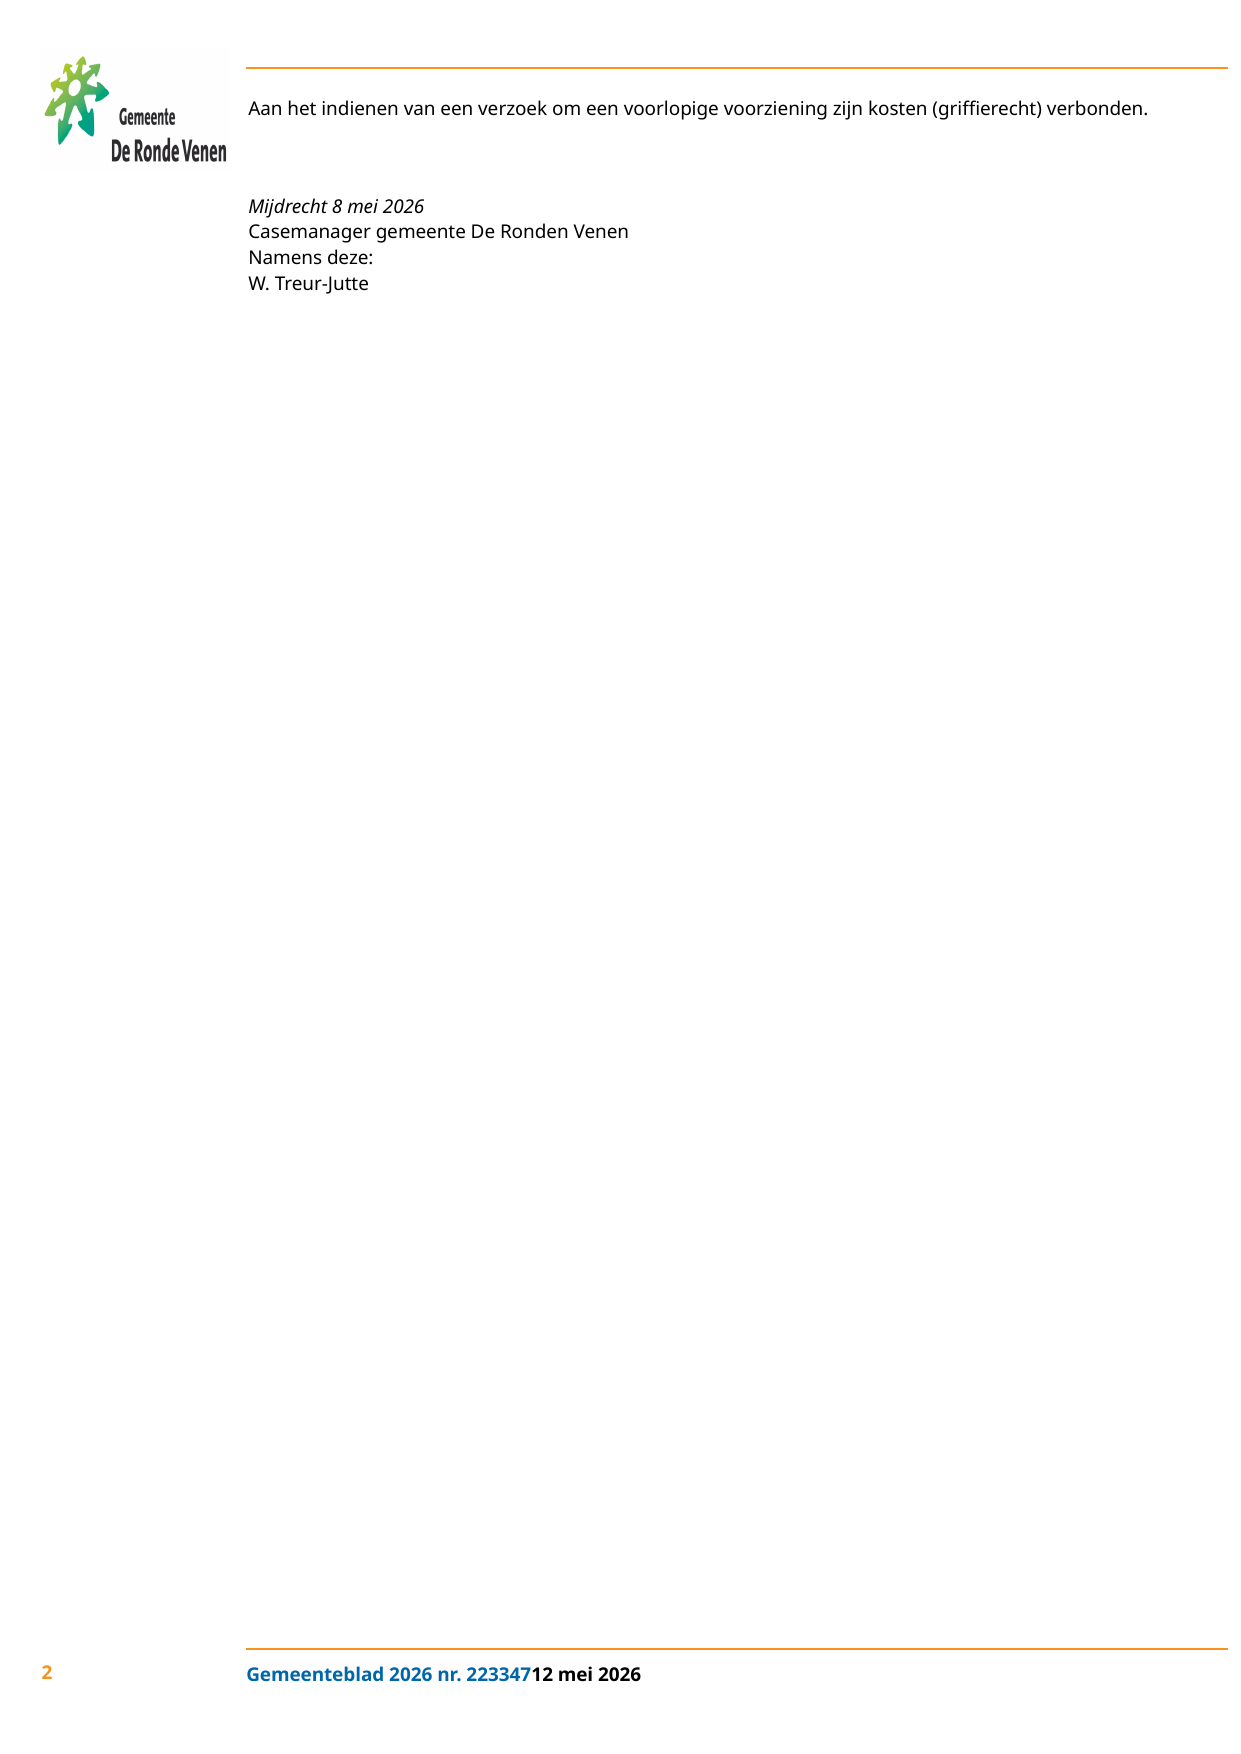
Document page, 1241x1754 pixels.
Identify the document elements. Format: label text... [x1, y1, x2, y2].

picture [41, 47, 231, 172]
text Namens deze: [248, 244, 1152, 270]
text W. Treur-Jutte [248, 270, 1152, 296]
text Aan het indienen van een verzoek om een voorlopige voorziening zijn kosten (griffierecht) verbonden. [248, 95, 1152, 121]
text Mijdrecht 8 mei 2026 [248, 193, 1152, 219]
text Casemanager gemeente De Ronden Venen [248, 219, 1152, 244]
